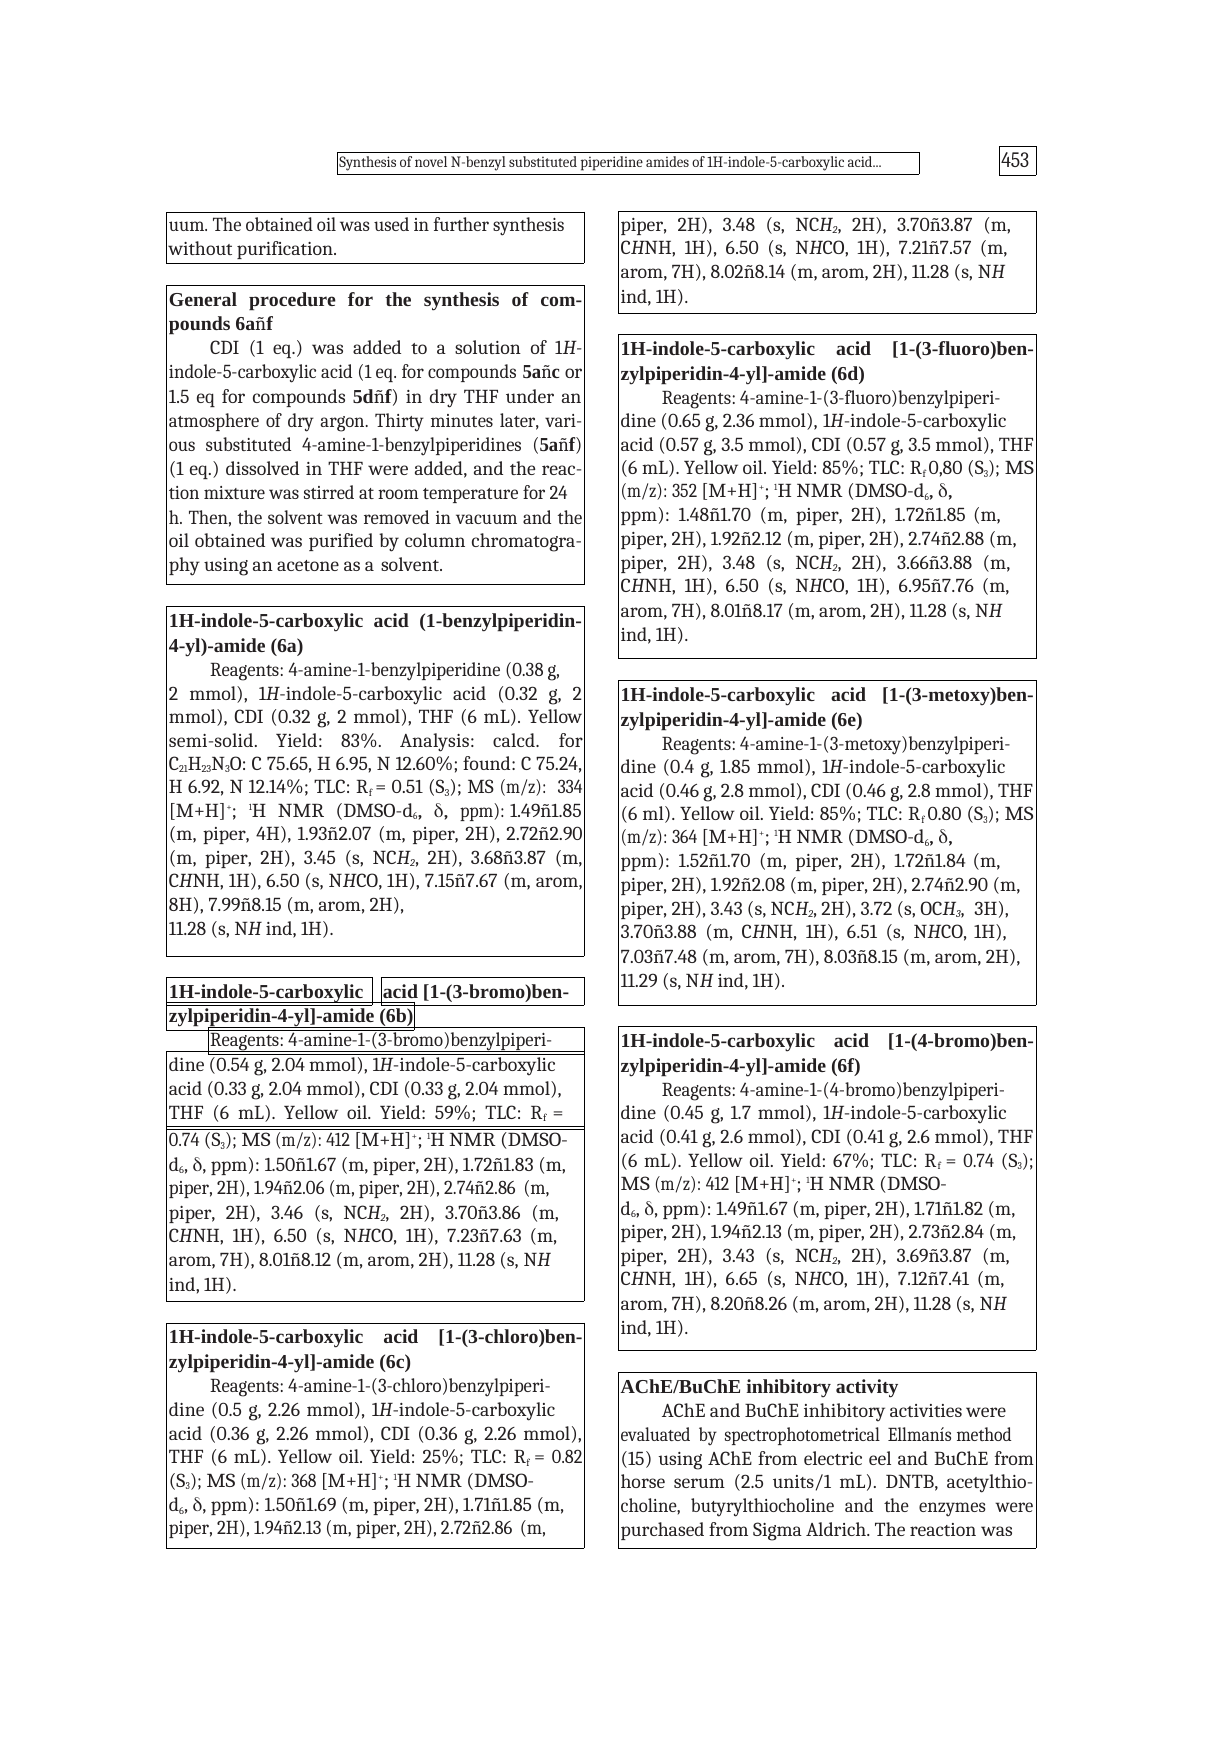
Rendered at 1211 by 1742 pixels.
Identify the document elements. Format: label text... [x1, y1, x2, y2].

text 1H-indole-5-carboxylic [169, 979, 372, 1002]
text arom, 7H), 8.02ñ8.14 (m, arom, 2H), 11.28 (s, NH [620, 261, 1036, 284]
text Reagents: 4-amine-1-(3-chloro)benzylpiperi- dine (0.5 g, 2.26 mmol), 1H-indole-5-carboxylic [169, 1374, 582, 1421]
text ind, 1H). [620, 624, 1036, 646]
text Synthesis of novel N-benzyl substituted piperidine amides of 1H-indole-5-carboxylic acid... [339, 154, 919, 172]
text Reagents: 4-amine-1-(3-metoxy)benzylpiperi- dine (0.4 g, 1.85 mmol), 1H-indole-5-carboxylic [620, 732, 1036, 779]
text acid (0.57 g, 3.5 mmol), CDI (0.57 g, 3.5 mmol), THF (6 mL). Yellow oil. Yield: 85%; TLC: Rf 0,80 (S3); MS (m/z): 352 [M+H]+; 1H NMR (DMSO-d6, , [620, 434, 1034, 503]
text uum. The obtained oil was used in further synthesis without purification. [169, 213, 584, 260]
text ind, 1H). [620, 285, 1036, 308]
text 11.28 (s, NH ind, 1H). [169, 917, 584, 940]
text 453 [1001, 148, 1036, 173]
text 11.29 (s, NH ind, 1H). [620, 969, 1036, 992]
text 1H-indole-5-carboxylic acid (1-benzylpiperidin- 4-yl)-amide (6a) [169, 609, 582, 656]
text 1H-indole-5-carboxylic acid [1-(3-metoxy)ben- zylpiperidin-4-yl]-amide (6e) [620, 683, 1034, 730]
text Reagents: 4-amine-1-(3-fluoro)benzylpiperi- dine (0.65 g, 2.36 mmol), 1H-indole-5-carboxylic [620, 386, 1034, 433]
text 1H-indole-5-carboxylic acid [1-(3-fluoro)ben- zylpiperidin-4-yl]-amide (6d) [620, 337, 1034, 384]
text 1H-indole-5-carboxylic acid [1-(4-bromo)ben- zylpiperidin-4-yl]-amide (6f) [620, 1029, 1034, 1076]
text piper, 2H), 3.48 (s, NCH2, 2H), 3.66ñ3.88 (m, [620, 552, 1036, 574]
text dine (0.54 g, 2.04 mmol), 1H-indole-5-carboxylic [169, 1053, 584, 1076]
text 2 mmol), 1H-indole-5-carboxylic acid (0.32 g, 2 mmol), CDI (0.32 g, 2 mmol), THF (6 mL). Yellow semi-solid. Yield: 83%. Analysis: calcd. for C21H23N3O: C 75.65, H 6.95, N 12.60%; found: C 75.24, H 6.92, N 12.14%; TLC: Rf = 0.51 (S3); MS (m/z): 334 [M+H]+; 1H NMR (DMSO-d6, , ppm): 1.49ñ1.85 (m, piper, 4H), 1.93ñ2.07 (m, piper, 2H), 2.72ñ2.90 (m, piper, 2H), 3.45 (s, NCH2, 2H), 3.68ñ3.87 (m, CHNH, 1H), 6.50 (s, NHCO, 1H), 7.15ñ7.67 (m, arom, 8H), 7.99ñ8.15 (m, arom, 2H), [169, 682, 582, 916]
text 3.70ñ3.88 (m, CHNH, 1H), 6.51 (s, NHCO, 1H), [620, 921, 1036, 944]
text 7.03ñ7.48 (m, arom, 7H), 8.03ñ8.15 (m, arom, 2H), [620, 945, 1036, 968]
text piper, 2H), 1.94ñ2.06 (m, piper, 2H), 2.74ñ2.86 (m, [169, 1177, 584, 1200]
text AChE/BuChE inhibitory activity [620, 1375, 1036, 1398]
text ind, 1H). [620, 1316, 1036, 1339]
text piper, 2H), 3.48 (s, NCH2, 2H), 3.70ñ3.87 (m, [620, 213, 1036, 236]
text acid (0.46 g, 2.8 mmol), CDI (0.46 g, 2.8 mmol), THF (6 ml). Yellow oil. Yield: 85%; TLC: Rf 0.80 (S3); MS (m/z): 364 [M+H]+; 1H NMR (DMSO-d6, , [620, 780, 1034, 849]
text CHNH, 1H), 6.50 (s, NHCO, 1H), 7.21ñ7.57 (m, [620, 237, 1036, 259]
text 1H-indole-5-carboxylic acid [1-(3-chloro)ben- zylpiperidin-4-yl]-amide (6c) [169, 1325, 582, 1373]
text piper, 2H), 3.43 (s, NCH2, 2H), 3.72 (s, OCH3, 3H), [620, 898, 1036, 920]
text h. Then, the solvent was removed in vacuum and the oil obtained was purified by column chromatogra- phy using an acetone as a solvent. [169, 506, 582, 577]
text d6, , ppm): 1.50ñ1.69 (m, piper, 2H), 1.71ñ1.85 (m, [169, 1493, 584, 1516]
text acid (0.33 g, 2.04 mmol), CDI (0.33 g, 2.04 mmol), THF (6 mL). Yellow oil. Yield: 59%; TLC: Rf = [169, 1078, 584, 1124]
text acid (0.41 g, 2.6 mmol), CDI (0.41 g, 2.6 mmol), THF (6 mL). Yellow oil. Yield: 67%; TLC: Rf = 0.74 (S3); MS (m/z): 412 [M+H]+; 1H NMR (DMSO- [620, 1126, 1034, 1196]
text arom, 7H), 8.01ñ8.12 (m, arom, 2H), 11.28 (s, NH [169, 1249, 584, 1272]
text acid [1-(3-bromo)ben- [383, 979, 584, 1002]
text Reagents: 4-amine-1-benzylpiperidine (0.38 g, [210, 658, 584, 681]
text ind, 1H). [169, 1273, 584, 1296]
text CHNH, 1H), 6.50 (s, NHCO, 1H), 7.23ñ7.63 (m, [169, 1224, 584, 1247]
text piper, 2H), 3.46 (s, NCH2, 2H), 3.70ñ3.86 (m, [169, 1201, 584, 1224]
text d6, , ppm): 1.50ñ1.67 (m, piper, 2H), 1.72ñ1.83 (m, [169, 1151, 584, 1176]
text ppm): 1.48ñ1.70 (m, piper, 2H), 1.72ñ1.85 (m, [620, 503, 1036, 526]
text CHNH, 1H), 6.50 (s, NHCO, 1H), 6.95ñ7.76 (m, [620, 575, 1036, 598]
text 0.74 (S3); MS (m/z): 412 [M+H]+; 1H NMR (DMSO- [169, 1127, 584, 1151]
text zylpiperidin-4-yl]-amide (6b) [169, 1004, 414, 1027]
text CHNH, 1H), 6.65 (s, NHCO, 1H), 7.12ñ7.41 (m, [620, 1268, 1036, 1291]
text CDI (1 eq.) was added to a solution of 1H- indole-5-carboxylic acid (1 eq. for compounds 5añc or 1.5 eq for compounds 5dñf) in dry THF under an atmosphere of dry argon. Thirty minutes later, vari- ous substituted 4-amine-1-benzylpiperidines (5añf) (1 eq.) dissolved in THF were added, and the reac- tion mixture was stirred at room temperature for 24 [169, 337, 582, 504]
text Reagents: 4-amine-1-(3-bromo)benzylpiperi- [210, 1029, 584, 1051]
text piper, 2H), 3.43 (s, NCH2, 2H), 3.69ñ3.87 (m, [620, 1244, 1036, 1267]
text acid (0.36 g, 2.26 mmol), CDI (0.36 g, 2.26 mmol), THF (6 mL). Yellow oil. Yield: 25%; TLC: Rf = 0.82 (S3); MS (m/z): 368 [M+H]+; 1H NMR (DMSO- [169, 1422, 582, 1492]
text piper, 2H), 1.92ñ2.12 (m, piper, 2H), 2.74ñ2.88 (m, [620, 527, 1036, 550]
text (15) using AChE from electric eel and BuChE from horse serum (2.5 units/1 mL). DNTB, acetylthio- choline, butyrylthiocholine and the enzymes were purchased from Sigma Aldrich. The reaction was [620, 1447, 1034, 1542]
text d6, , ppm): 1.49ñ1.67 (m, piper, 2H), 1.71ñ1.82 (m, [620, 1196, 1036, 1220]
text ppm): 1.52ñ1.70 (m, piper, 2H), 1.72ñ1.84 (m, [620, 849, 1036, 872]
text Reagents: 4-amine-1-(4-bromo)benzylpiperi- dine (0.45 g, 1.7 mmol), 1H-indole-5-carboxylic [620, 1078, 1034, 1125]
text arom, 7H), 8.01ñ8.17 (m, arom, 2H), 11.28 (s, NH [620, 599, 1036, 622]
text General procedure for the synthesis of com- pounds 6añf [169, 288, 582, 335]
text piper, 2H), 1.92ñ2.08 (m, piper, 2H), 2.74ñ2.90 (m, [620, 873, 1036, 896]
text piper, 2H), 1.94ñ2.13 (m, piper, 2H), 2.72ñ2.86 (m, [169, 1517, 584, 1539]
text arom, 7H), 8.20ñ8.26 (m, arom, 2H), 11.28 (s, NH [620, 1292, 1036, 1315]
text piper, 2H), 1.94ñ2.13 (m, piper, 2H), 2.73ñ2.84 (m, [620, 1220, 1036, 1243]
text AChE and BuChE inhibitory activities were evaluated by spectrophotometrical Ellmanís method [620, 1399, 1036, 1446]
